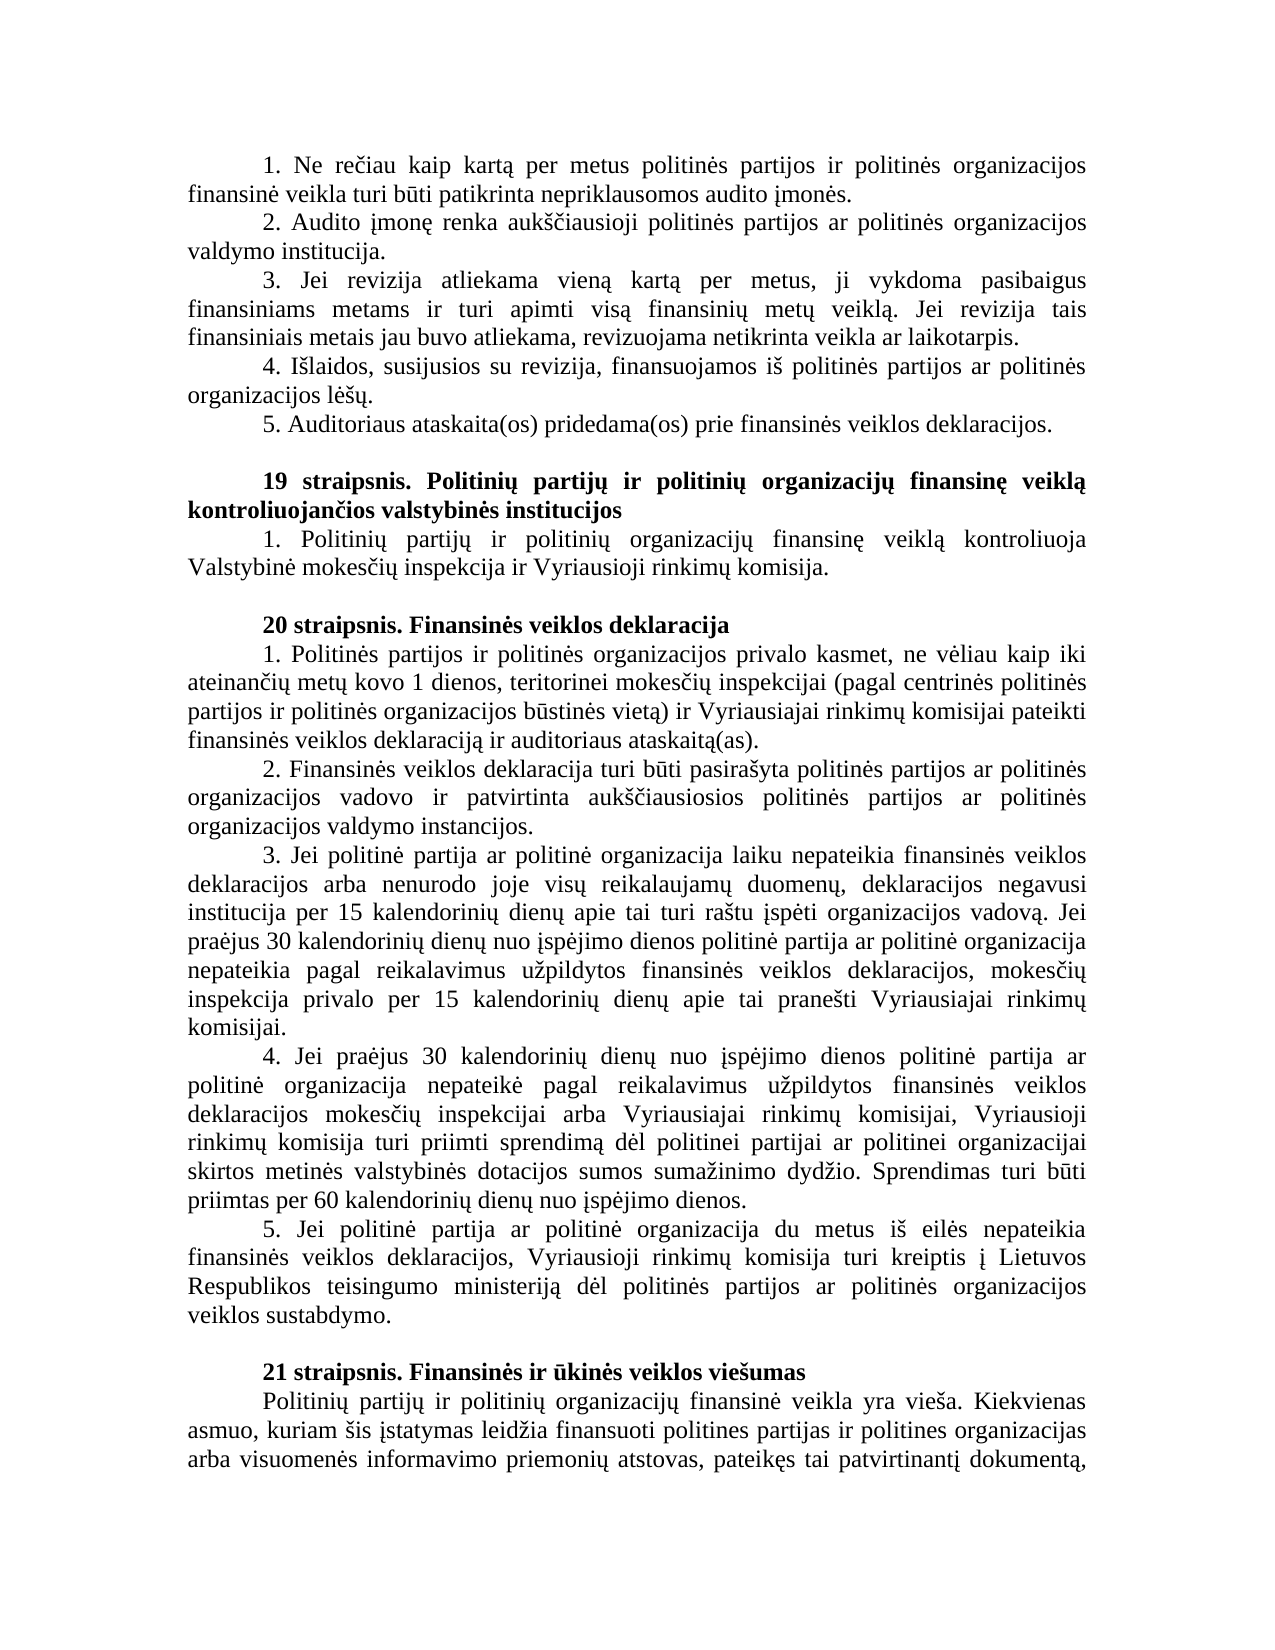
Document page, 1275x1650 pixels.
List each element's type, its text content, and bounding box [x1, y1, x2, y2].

text 1. Politinės partijos ir politinės organizacijos privalo kasmet, ne vėliau kaip iki ateinančių metų kovo 1 dienos, teritorinei mokesčių inspekcijai (pagal centrinės politinės partijos ir politinės organizacijos būstinės vietą) ir Vyriausiajai rinkimų komisijai pateikti finansinės veiklos deklaraciją ir auditoriaus ataskaitą(as). [187, 639, 1087, 754]
text 3. Jei revizija atliekama vieną kartą per metus, ji vykdoma pasibaigus finansiniams metams ir turi apimti visą finansinių metų veiklą. Jei revizija tais finansiniais metais jau buvo atliekama, revizuojama netikrinta veikla ar laikotarpis. [187, 265, 1087, 351]
text 20 straipsnis. Finansinės veiklos deklaracija [187, 610, 1087, 639]
text 4. Jei praėjus 30 kalendorinių dienų nuo įspėjimo dienos politinė partija ar politinė organizacija nepateikė pagal reikalavimus užpildytos finansinės veiklos deklaracijos mokesčių inspekcijai arba Vyriausiajai rinkimų komisijai, Vyriausioji rinkimų komisija turi priimti sprendimą dėl politinei partijai ar politinei organizacijai skirtos metinės valstybinės dotacijos sumos sumažinimo dydžio. Sprendimas turi būti priimtas per 60 kalendorinių dienų nuo įspėjimo dienos. [187, 1041, 1087, 1214]
text 1. Politinių partijų ir politinių organizacijų finansinę veiklą kontroliuoja Valstybinė mokesčių inspekcija ir Vyriausioji rinkimų komisija. [187, 524, 1087, 581]
text 21 straipsnis. Finansinės ir ūkinės veiklos viešumas [187, 1357, 1087, 1386]
text 5. Jei politinė partija ar politinė organizacija du metus iš eilės nepateikia finansinės veiklos deklaracijos, Vyriausioji rinkimų komisija turi kreiptis į Lietuvos Respublikos teisingumo ministeriją dėl politinės partijos ar politinės organizacijos veiklos sustabdymo. [187, 1214, 1087, 1329]
text 5. Auditoriaus ataskaita(os) pridedama(os) prie finansinės veiklos deklaracijos. [187, 409, 1087, 437]
text 1. Ne rečiau kaip kartą per metus politinės partijos ir politinės organizacijos finansinė veikla turi būti patikrinta nepriklausomos audito įmonės. [187, 150, 1087, 207]
text 4. Išlaidos, susijusios su revizija, finansuojamos iš politinės partijos ar politinės organizacijos lėšų. [187, 351, 1087, 409]
text 2. Finansinės veiklos deklaracija turi būti pasirašyta politinės partijos ar politinės organizacijos vadovo ir patvirtinta aukščiausiosios politinės partijos ar politinės organizacijos valdymo instancijos. [187, 754, 1087, 840]
text 19 straipsnis. Politinių partijų ir politinių organizacijų finansinę veiklą kontroliuojančios valstybinės institucijos [187, 466, 1087, 524]
text 2. Audito įmonę renka aukščiausioji politinės partijos ar politinės organizacijos valdymo institucija. [187, 207, 1087, 265]
text 3. Jei politinė partija ar politinė organizacija laiku nepateikia finansinės veiklos deklaracijos arba nenurodo joje visų reikalaujamų duomenų, deklaracijos negavusi institucija per 15 kalendorinių dienų apie tai turi raštu įspėti organizacijos vadovą. Jei praėjus 30 kalendorinių dienų nuo įspėjimo dienos politinė partija ar politinė organizacija nepateikia pagal reikalavimus užpildytos finansinės veiklos deklaracijos, mokesčių inspekcija privalo per 15 kalendorinių dienų apie tai pranešti Vyriausiajai rinkimų komisijai. [187, 840, 1087, 1041]
text Politinių partijų ir politinių organizacijų finansinė veikla yra vieša. Kiekvienas asmuo, kuriam šis įstatymas leidžia finansuoti politines partijas ir politines organizacijas arba visuomenės informavimo priemonių atstovas, pateikęs tai patvirtinantį dokumentą, [187, 1386, 1087, 1472]
